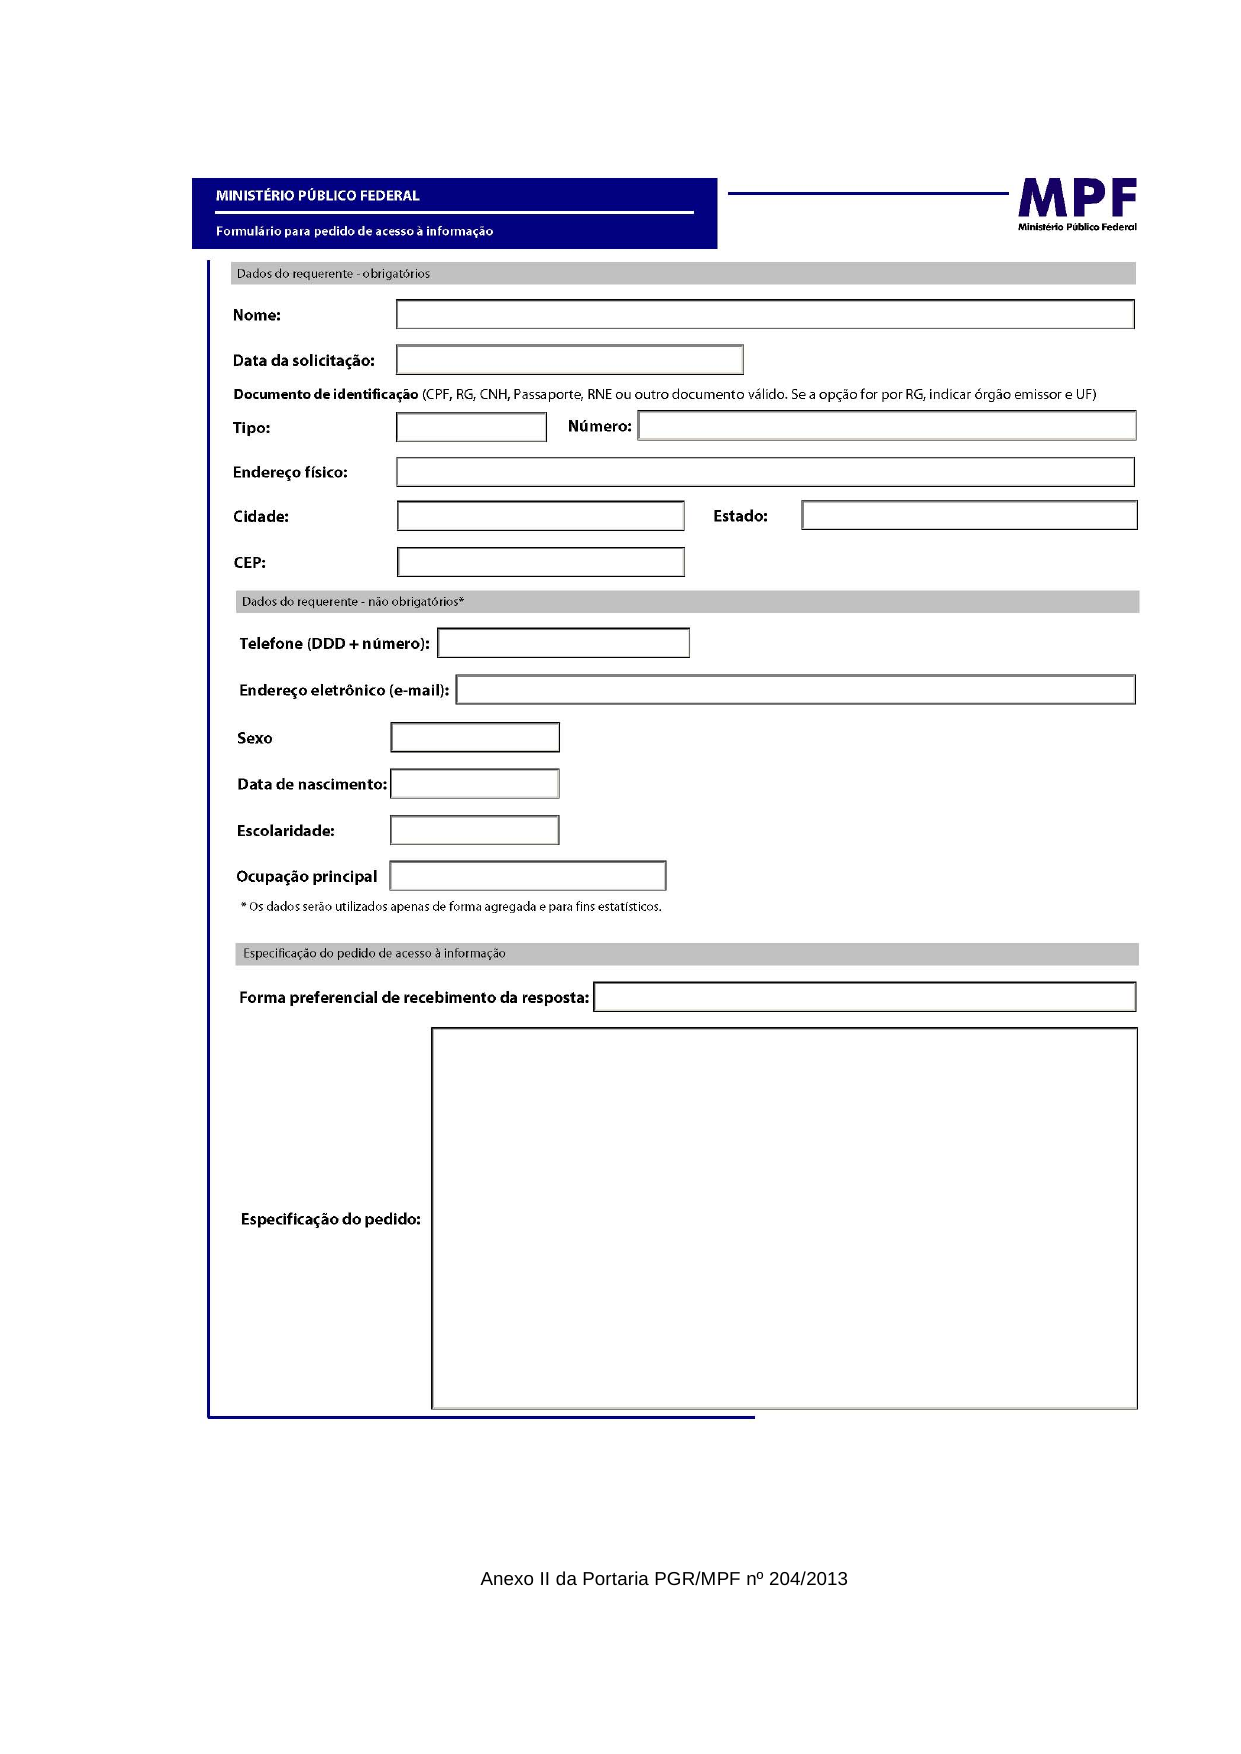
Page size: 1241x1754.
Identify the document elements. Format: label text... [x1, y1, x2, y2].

text Anexo II da Portaria PGR/MPF nº 204/2013 [177, 1568, 1152, 1589]
picture [162, 147, 1167, 1447]
